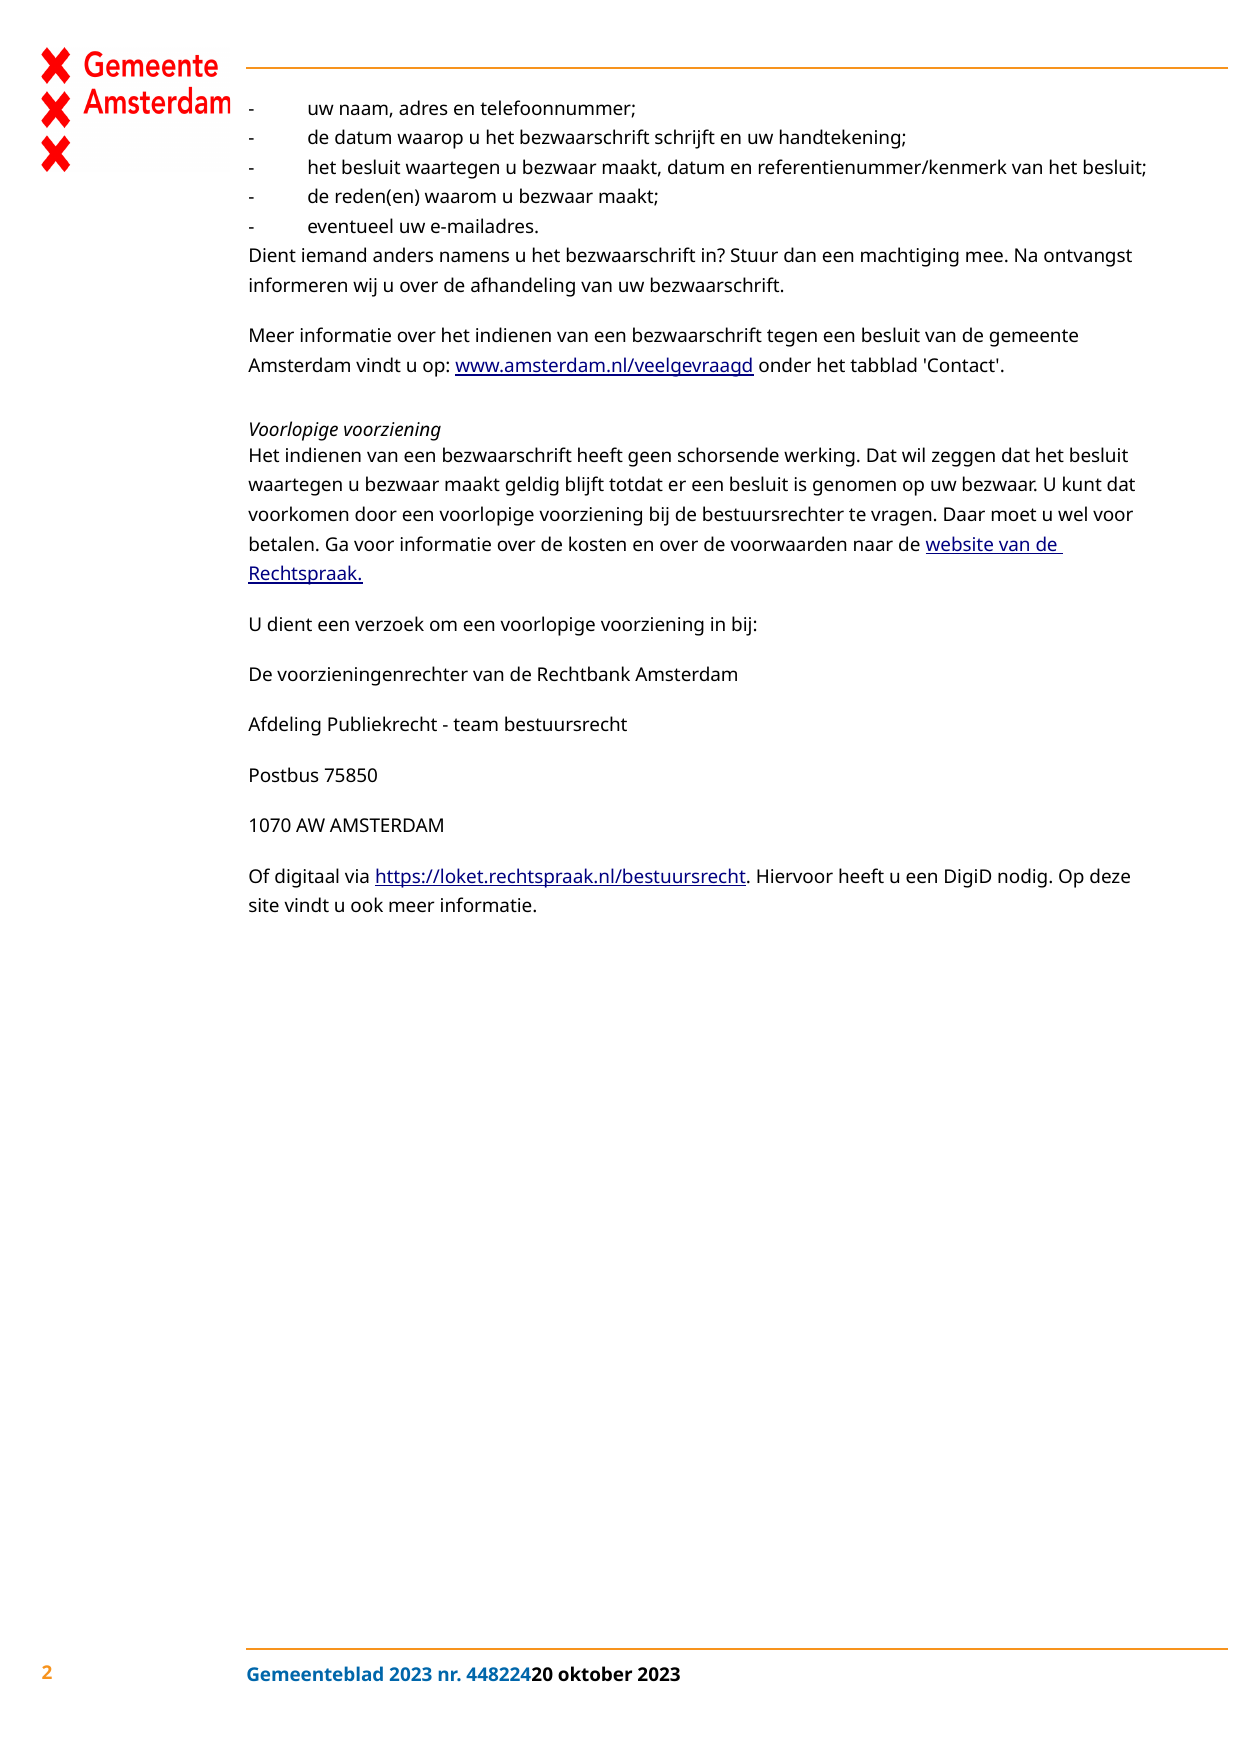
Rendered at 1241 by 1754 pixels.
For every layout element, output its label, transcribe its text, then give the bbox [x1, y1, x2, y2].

text 1070 AW AMSTERDAM [248, 812, 1152, 838]
text Het indienen van een bezwaarschrift heeft geen schorsende werking. Dat wil zeggen dat het besluit waartegen u bezwaar maakt geldig blijft totdat er een besluit is genomen op uw bezwaar. U kunt dat voorkomen door een voorlopige voorziening bij de bestuursrechter te vragen. Daar moet u wel voor betalen. Ga voor informatie over de kosten en over de voorwaarden naar de website van de Rechtspraak. [248, 442, 1152, 586]
text Afdeling Publiekrecht - team bestuursrecht [248, 712, 1152, 737]
list eventueel uw e-mailadres. [248, 213, 1152, 239]
text Postbus 75850 [248, 762, 1152, 788]
picture [41, 47, 231, 172]
text De voorzieningenrechter van de Rechtbank Amsterdam [248, 661, 1152, 687]
list het besluit waartegen u bezwaar maakt, datum en referentienummer/kenmerk van het besluit; [248, 154, 1152, 180]
text Meer informatie over het indienen van een bezwaarschrift tegen een besluit van de gemeente Amsterdam vindt u op: www.amsterdam.nl/veelgevraagd onder het tabblad 'Contact'. [248, 323, 1152, 378]
list de reden(en) waarom u bezwaar maakt; [248, 183, 1152, 209]
list de datum waarop u het bezwaarschrift schrijft en uw handtekening; [248, 124, 1152, 150]
list uw naam, adres en telefoonnummer; [248, 95, 1152, 121]
text Of digitaal via https://loket.rechtspraak.nl/bestuursrecht. Hiervoor heeft u een DigiD nodig. Op deze site vindt u ook meer informatie. [248, 863, 1152, 918]
text Voorlopige voorziening [248, 416, 1152, 442]
text Dient iemand anders namens u het bezwaarschrift in? Stuur dan een machtiging mee. Na ontvangst informeren wij u over de afhandeling van uw bezwaarschrift. [248, 243, 1152, 298]
text U dient een verzoek om een voorlopige voorziening in bij: [248, 611, 1152, 636]
